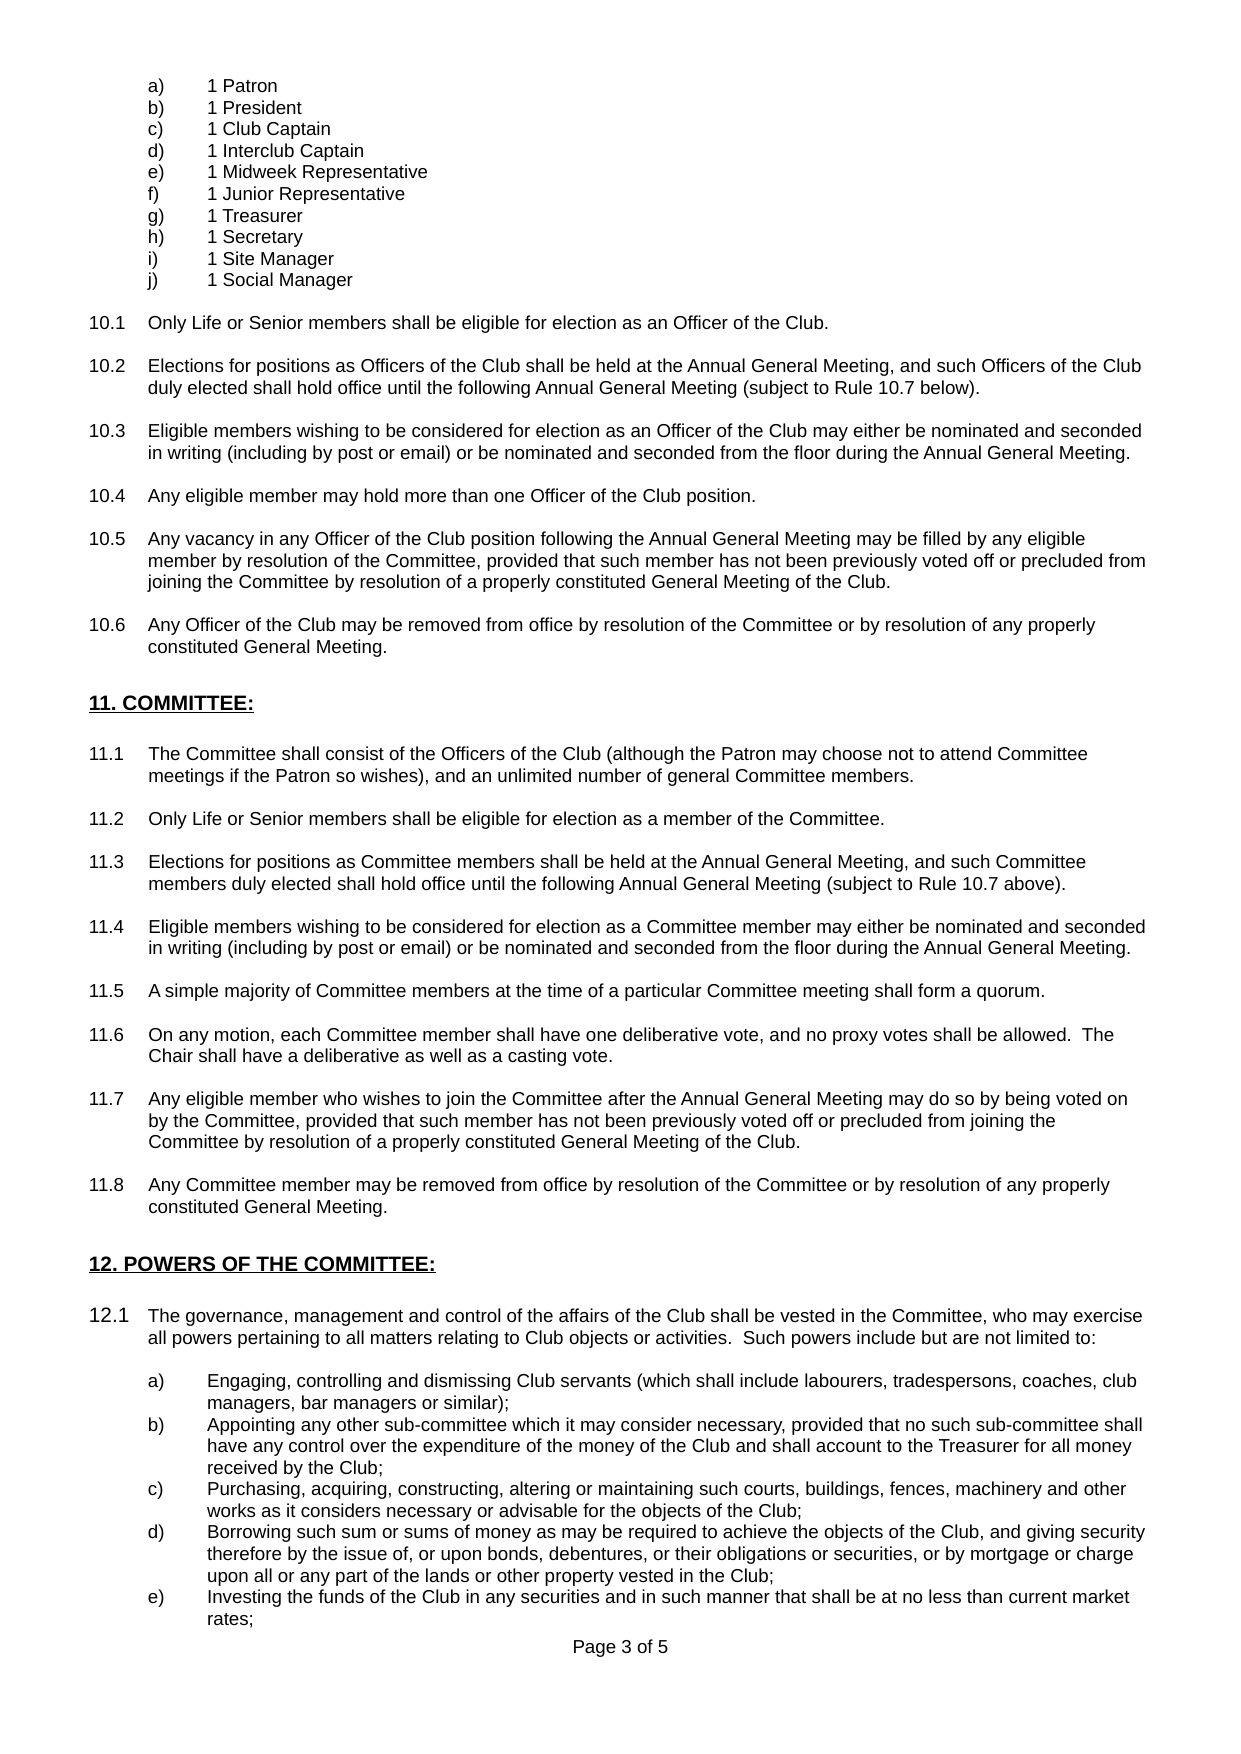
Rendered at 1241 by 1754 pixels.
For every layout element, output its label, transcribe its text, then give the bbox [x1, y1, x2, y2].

list On any motion, each Committee member shall have one deliberative vote, and no proxy votes shall be allowed. The Chair shall have a deliberative as well as a casting vote. [89, 1023, 1152, 1066]
list 1 Interclub Captain [148, 140, 1152, 161]
list The governance, management and control of the affairs of the Club shall be vested in the Committee, who may exercise all powers pertaining to all matters relating to Club objects or activities. Such powers include but are not limited to: [89, 1303, 1152, 1349]
subtitle 11. COMMITTEE: [89, 691, 1152, 715]
list Eligible members wishing to be considered for election as a Committee member may either be nominated and seconded in writing (including by post or email) or be nominated and seconded from the floor during the Annual General Meeting. [89, 916, 1152, 959]
list Any Committee member may be removed from office by resolution of the Committee or by resolution of any properly constituted General Meeting. [89, 1174, 1152, 1217]
subtitle 12. POWERS OF THE COMMITTEE: [89, 1251, 1152, 1275]
list Eligible members wishing to be considered for election as an Officer of the Club may either be nominated and seconded in writing (including by post or email) or be nominated and seconded from the floor during the Annual General Meeting. [89, 420, 1152, 463]
list 1 President [148, 97, 1152, 118]
list Purchasing, acquiring, constructing, altering or maintaining such courts, buildings, fences, machinery and other works as it considers necessary or advisable for the objects of the Club; [148, 1478, 1152, 1521]
list 1 Treasurer [148, 204, 1152, 226]
list A simple majority of Committee members at the time of a particular Committee meeting shall form a quorum. [89, 980, 1152, 1002]
list 1 Social Manager [148, 269, 1152, 291]
list 1 Patron [148, 75, 1152, 97]
list Any vacancy in any Officer of the Club position following the Annual General Meeting may be filled by any eligible member by resolution of the Committee, provided that such member has not been previously voted off or precluded from joining the Committee by resolution of a properly constituted General Meeting of the Club. [89, 528, 1152, 592]
list 1 Junior Representative [148, 183, 1152, 204]
list Any Officer of the Club may be removed from office by resolution of the Committee or by resolution of any properly constituted General Meeting. [89, 614, 1152, 657]
list Appointing any other sub-committee which it may consider necessary, provided that no such sub-committee shall have any control over the expenditure of the money of the Club and shall account to the Treasurer for all money received by the Club; [148, 1413, 1152, 1478]
list 1 Club Captain [148, 118, 1152, 140]
list 1 Secretary [148, 226, 1152, 247]
list Elections for positions as Committee members shall be held at the Annual General Meeting, and such Committee members duly elected shall hold office until the following Annual General Meeting (subject to Rule 10.7 above). [89, 851, 1152, 894]
list Only Life or Senior members shall be eligible for election as a member of the Committee. [89, 808, 1152, 829]
list Elections for positions as Officers of the Club shall be held at the Annual General Meeting, and such Officers of the Club duly elected shall hold office until the following Annual General Meeting (subject to Rule 10.7 below). [89, 355, 1152, 398]
list 1 Midweek Representative [148, 161, 1152, 183]
list Investing the funds of the Club in any securities and in such manner that shall be at no less than current market rates; [148, 1586, 1152, 1629]
list Engaging, controlling and dismissing Club servants (which shall include labourers, tradespersons, coaches, club managers, bar managers or similar); [148, 1370, 1152, 1413]
list Any eligible member who wishes to join the Committee after the Annual General Meeting may do so by being voted on by the Committee, provided that such member has not been previously voted off or precluded from joining the Committee by resolution of a properly constituted General Meeting of the Club. [89, 1088, 1152, 1153]
list The Committee shall consist of the Officers of the Club (although the Patron may choose not to attend Committee meetings if the Patron so wishes), and an unlimited number of general Committee members. [89, 743, 1152, 786]
list 1 Site Manager [148, 247, 1152, 269]
list Any eligible member may hold more than one Officer of the Club position. [89, 485, 1152, 506]
list Only Life or Senior members shall be eligible for election as an Officer of the Club. [89, 312, 1152, 334]
list Borrowing such sum or sums of money as may be required to achieve the objects of the Club, and giving security therefore by the issue of, or upon bonds, debentures, or their obligations or securities, or by mortgage or charge upon all or any part of the lands or other property vested in the Club; [148, 1521, 1152, 1586]
